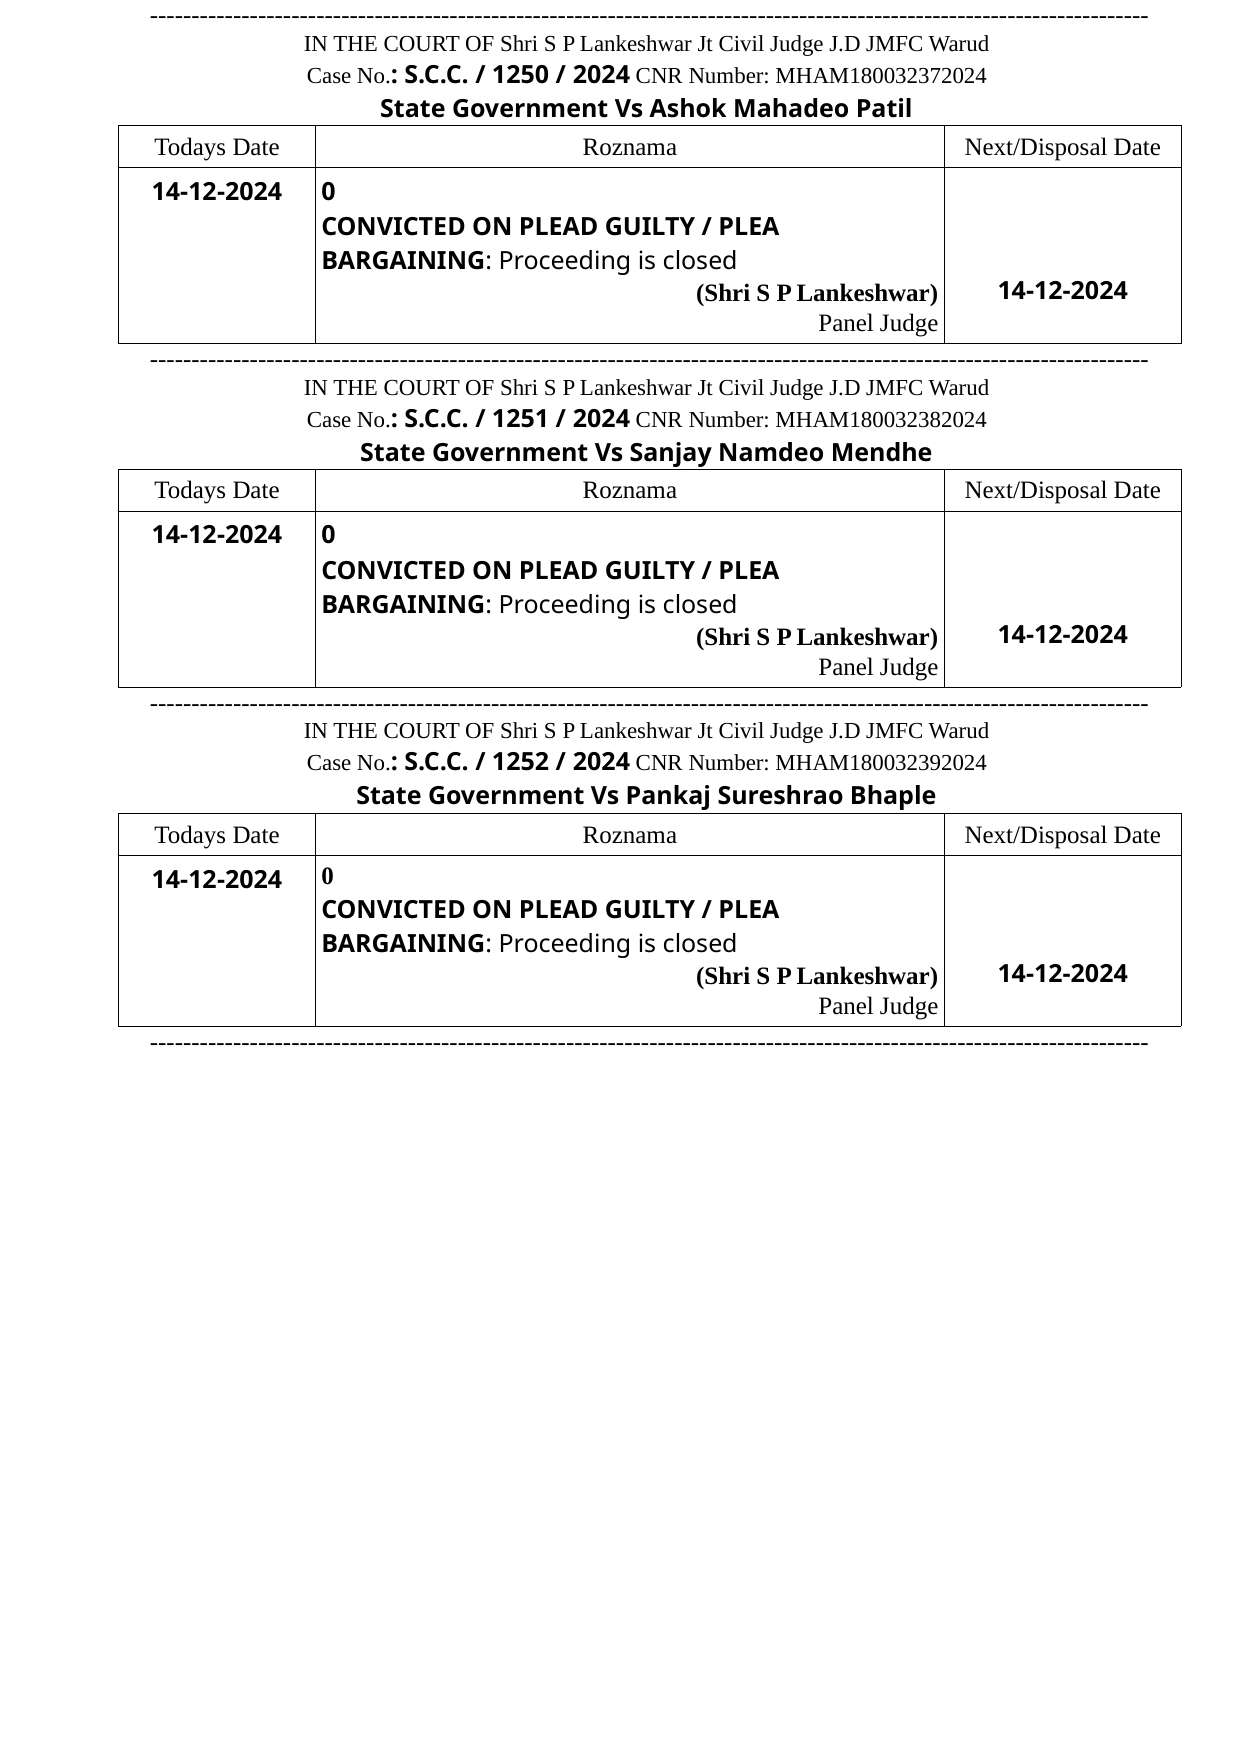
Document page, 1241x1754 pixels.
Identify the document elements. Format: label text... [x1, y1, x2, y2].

text IN THE COURT OF Shri S P Lankeshwar Jt Civil Judge J.D JMFC Warud Case No.: S.C.C. / 1250 / 2024 CNR Number: MHAM180032372024 State Government Vs Ashok Mahadeo Patil [118, 30, 1181, 125]
table_header Next/Disposal Date [945, 814, 1181, 855]
text IN THE COURT OF Shri S P Lankeshwar Jt Civil Judge J.D JMFC Warud Case No.: S.C.C. / 1252 / 2024 CNR Number: MHAM180032392024 State Government Vs Pankaj Sureshrao Bhaple [118, 718, 1181, 812]
text ------------------------------------------------------------------------------------------------------------------------ [118, 344, 1181, 373]
table_cell 14-12-2024 [119, 856, 315, 1026]
table_cell 0 CONVICTED ON PLEAD GUILTY / PLEA BARGAINING: Proceeding is closed (Shri S P Lankeshwar) Panel Judge [316, 168, 944, 343]
table_header Roznama [316, 126, 944, 167]
table_header Next/Disposal Date [945, 126, 1181, 167]
table_cell 0 CONVICTED ON PLEAD GUILTY / PLEA BARGAINING: Proceeding is closed (Shri S P Lankeshwar) Panel Judge [316, 512, 944, 687]
table_cell 14-12-2024 [945, 168, 1181, 343]
text ------------------------------------------------------------------------------------------------------------------------ [118, 0, 1181, 29]
table_cell 0 CONVICTED ON PLEAD GUILTY / PLEA BARGAINING: Proceeding is closed (Shri S P Lankeshwar) Panel Judge [316, 856, 944, 1026]
table_cell 14-12-2024 [945, 856, 1181, 1026]
table_cell 14-12-2024 [119, 168, 315, 343]
text ------------------------------------------------------------------------------------------------------------------------ [118, 688, 1181, 716]
text IN THE COURT OF Shri S P Lankeshwar Jt Civil Judge J.D JMFC Warud Case No.: S.C.C. / 1251 / 2024 CNR Number: MHAM180032382024 State Government Vs Sanjay Namdeo Mendhe [118, 374, 1181, 468]
table_header Todays Date [119, 814, 315, 855]
table_header Todays Date [119, 126, 315, 167]
text ------------------------------------------------------------------------------------------------------------------------ [118, 1027, 1181, 1056]
table_header Roznama [316, 814, 944, 855]
table_header Roznama [316, 470, 944, 511]
table_header Todays Date [119, 470, 315, 511]
table_header Next/Disposal Date [945, 470, 1181, 511]
table_cell 14-12-2024 [945, 512, 1181, 687]
table_cell 14-12-2024 [119, 512, 315, 687]
